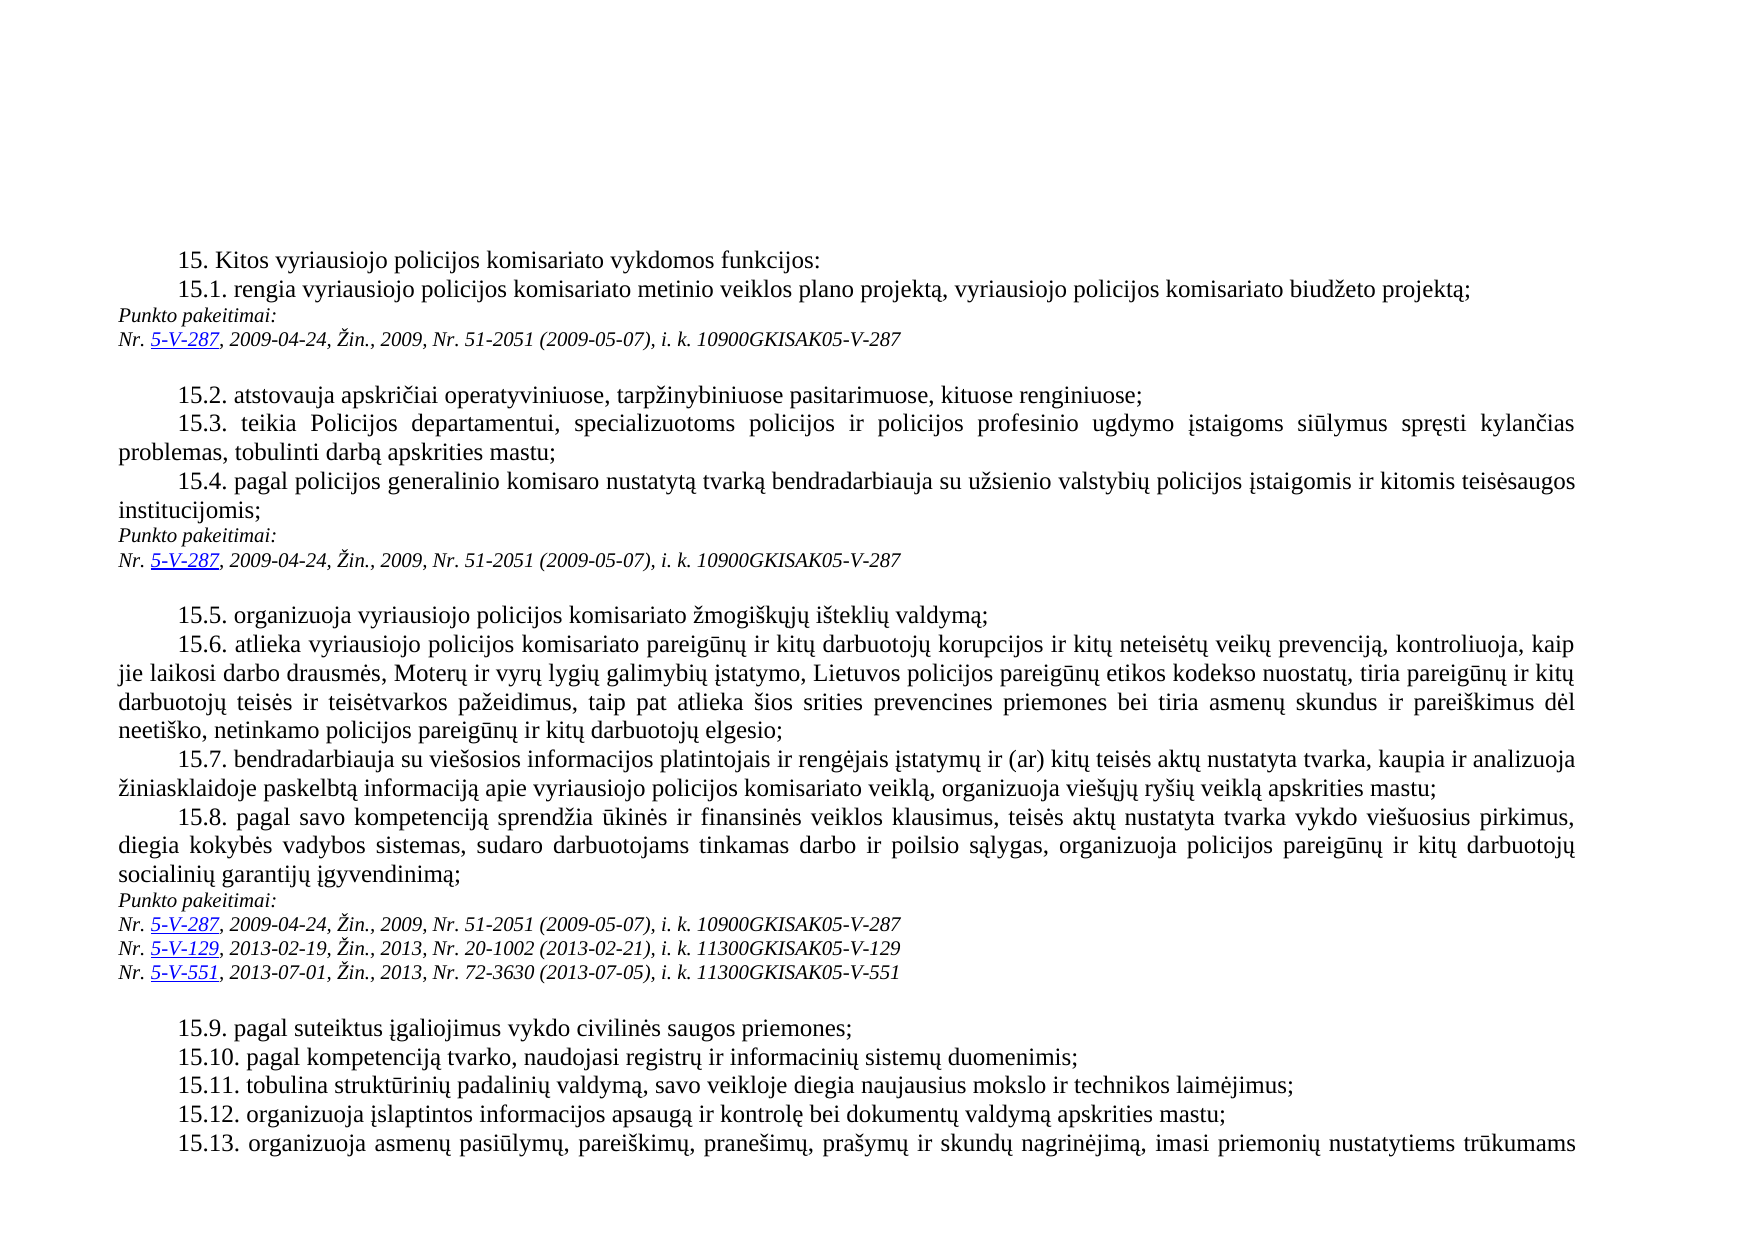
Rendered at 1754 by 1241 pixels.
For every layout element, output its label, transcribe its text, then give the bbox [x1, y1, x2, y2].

text 15.4. pagal policijos generalinio komisaro nustatytą tvarką bendradarbiauja su užsienio valstybių policijos įstaigomis ir kitomis teisėsaugos institucijomis; [118, 466, 1577, 523]
text 15.7. bendradarbiauja su viešosios informacijos platintojais ir rengėjais įstatymų ir (ar) kitų teisės aktų nustatyta tvarka, kaupia ir analizuoja žiniasklaidoje paskelbtą informaciją apie vyriausiojo policijos komisariato veiklą, organizuoja viešųjų ryšių veiklą apskrities mastu; [118, 744, 1577, 802]
text 15.11. tobulina struktūrinių padalinių valdymą, savo veikloje diegia naujausius mokslo ir technikos laimėjimus; [118, 1070, 1577, 1099]
text Nr. 5-V-129, 2013-02-19, Žin., 2013, Nr. 20-1002 (2013-02-21), i. k. 11300GKISAK05-V-129 [118, 936, 1577, 960]
text 15.12. organizuoja įslaptintos informacijos apsaugą ir kontrolę bei dokumentų valdymą apskrities mastu; [118, 1099, 1577, 1128]
text Nr. 5-V-551, 2013-07-01, Žin., 2013, Nr. 72-3630 (2013-07-05), i. k. 11300GKISAK05-V-551 [118, 960, 1577, 984]
text 15.3. teikia Policijos departamentui, specializuotoms policijos ir policijos profesinio ugdymo įstaigoms siūlymus spręsti kylančias problemas, tobulinti darbą apskrities mastu; [118, 408, 1577, 466]
text 15.10. pagal kompetenciją tvarko, naudojasi registrų ir informacinių sistemų duomenimis; [118, 1042, 1577, 1070]
text 15.9. pagal suteiktus įgaliojimus vykdo civilinės saugos priemones; [118, 1013, 1577, 1042]
text 15.13. organizuoja asmenų pasiūlymų, pareiškimų, pranešimų, prašymų ir skundų nagrinėjimą, imasi priemonių nustatytiems trūkumams [118, 1128, 1577, 1157]
text Nr. 5-V-287, 2009-04-24, Žin., 2009, Nr. 51-2051 (2009-05-07), i. k. 10900GKISAK05-V-287 [118, 912, 1577, 936]
text Punkto pakeitimai: [118, 303, 1577, 327]
text 15.6. atlieka vyriausiojo policijos komisariato pareigūnų ir kitų darbuotojų korupcijos ir kitų neteisėtų veikų prevenciją, kontroliuoja, kaip jie laikosi darbo drausmės, Moterų ir vyrų lygių galimybių įstatymo, Lietuvos policijos pareigūnų etikos kodekso nuostatų, tiria pareigūnų ir kitų darbuotojų teisės ir teisėtvarkos pažeidimus, taip pat atlieka šios srities prevencines priemones bei tiria asmenų skundus ir pareiškimus dėl neetiško, netinkamo policijos pareigūnų ir kitų darbuotojų elgesio; [118, 629, 1577, 744]
text 15.5. organizuoja vyriausiojo policijos komisariato žmogiškųjų išteklių valdymą; [118, 600, 1577, 629]
text Nr. 5-V-287, 2009-04-24, Žin., 2009, Nr. 51-2051 (2009-05-07), i. k. 10900GKISAK05-V-287 [118, 547, 1577, 572]
text 15. Kitos vyriausiojo policijos komisariato vykdomos funkcijos: [118, 245, 1577, 274]
text Nr. 5-V-287, 2009-04-24, Žin., 2009, Nr. 51-2051 (2009-05-07), i. k. 10900GKISAK05-V-287 [118, 327, 1577, 351]
text 15.2. atstovauja apskričiai operatyviniuose, tarpžinybiniuose pasitarimuose, kituose renginiuose; [118, 380, 1577, 408]
text 15.8. pagal savo kompetenciją sprendžia ūkinės ir finansinės veiklos klausimus, teisės aktų nustatyta tvarka vykdo viešuosius pirkimus, diegia kokybės vadybos sistemas, sudaro darbuotojams tinkamas darbo ir poilsio sąlygas, organizuoja policijos pareigūnų ir kitų darbuotojų socialinių garantijų įgyvendinimą; [118, 802, 1577, 888]
text Punkto pakeitimai: [118, 523, 1577, 547]
text Punkto pakeitimai: [118, 888, 1577, 912]
text 15.1. rengia vyriausiojo policijos komisariato metinio veiklos plano projektą, vyriausiojo policijos komisariato biudžeto projektą; [118, 274, 1577, 303]
